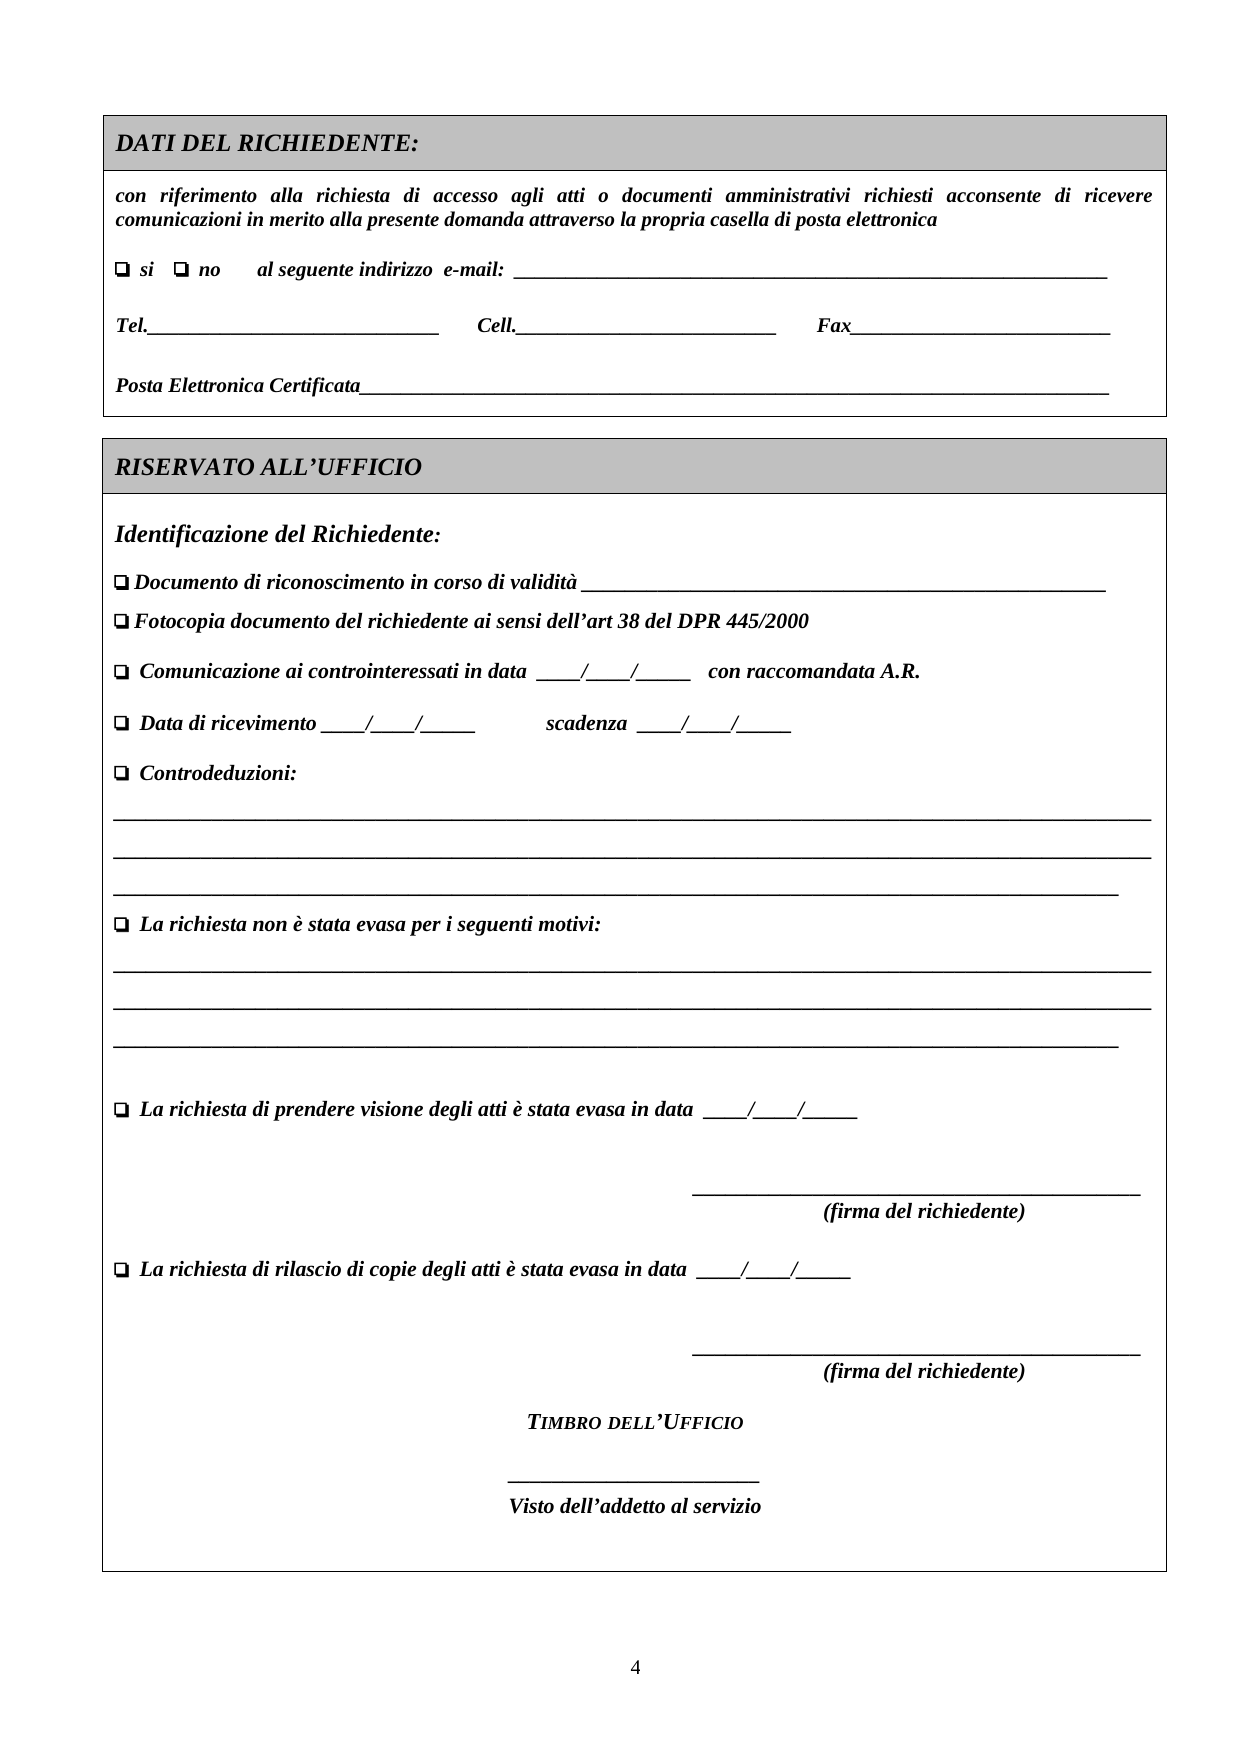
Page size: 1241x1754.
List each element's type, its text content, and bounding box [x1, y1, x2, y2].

table_cell Tel.____________________________ [104, 295, 465, 355]
table_cell Fax_________________________ [805, 295, 1166, 355]
table_cell  Comunicazione ai controinteressati in data ____/____/_____ con raccomandata A.R.  Data di ricevimento ____/____/_____ scadenza ____/____/_____  Controdeduzioni: __________________________________________________________________________________________________________________________________________________________________________________________________________________________________________________________________________________________  La richiesta non è stata evasa per i seguenti motivi: __________________________________________________________________________________________________________________________________________________________________________________________________________________________________________________________________________________________  La richiesta di prendere visione degli atti è stata evasa in data ____/____/_____ _________________________________________ (firma del richiedente)  La richiesta di rilascio di copie degli atti è stata evasa in data ____/____/_____ _________________________________________ (firma del richiedente) Timbro dell’Ufficio _______________________ Visto dell’addetto al servizio [103, 634, 1166, 1571]
table_cell Identificazione del Richiedente:  Documento di riconoscimento in corso di validità ________________________________________________  Fotocopia documento del richiedente ai sensi dell’art 38 del DPR 445/2000 [103, 494, 1166, 633]
table_cell con riferimento alla richiesta di accesso agli atti o documenti amministrativi richiesti acconsente di ricevere comunicazioni in merito alla presente domanda attraverso la propria casella di posta elettronica [104, 171, 1166, 244]
table_header RISERVATO ALL’UFFICIO [103, 439, 1166, 493]
table_cell  si  no al seguente indirizzo e-mail: _________________________________________________________ [104, 244, 1166, 294]
table_cell Cell._________________________ [465, 295, 805, 355]
table_header Dati del Richiedente: [104, 116, 1166, 170]
table_cell Posta Elettronica Certificata________________________________________________________________________ [104, 355, 1166, 416]
